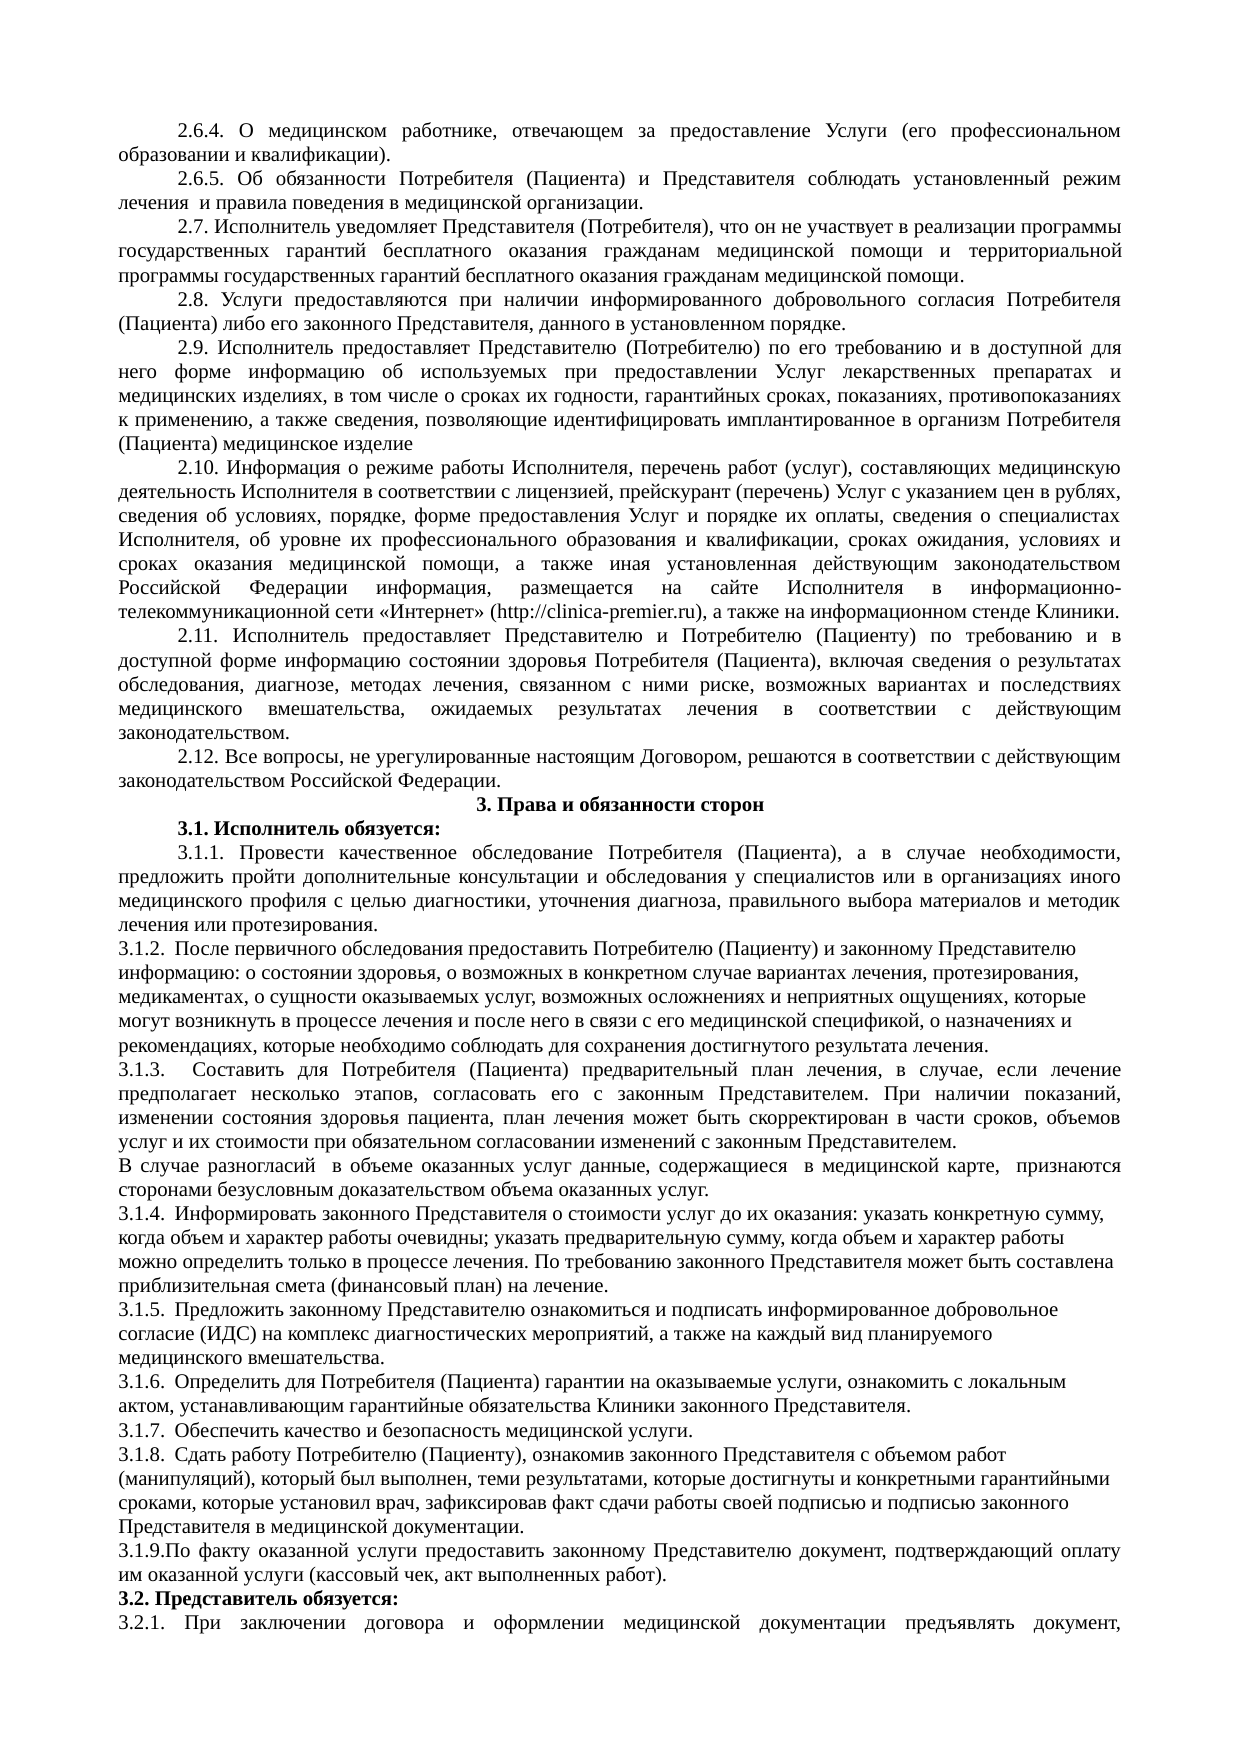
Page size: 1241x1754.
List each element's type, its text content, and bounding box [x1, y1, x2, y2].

text 3.1.8. Сдать работу Потребителю (Пациенту), ознакомив законного Представителя с объемом работ (манипуляций), который был выполнен, теми результатами, которые достигнуты и конкретными гарантийными сроками, которые установил врач, зафиксировав факт сдачи работы своей подписью и подписью законного Представителя в медицинской документации. [118, 1442, 1122, 1538]
text 2.11. Исполнитель предоставляет Представителю и Потребителю (Пациенту) по требованию и в доступной форме информацию состоянии здоровья Потребителя (Пациента), включая сведения о результатах обследования, диагнозе, методах лечения, связанном с ними риске, возможных вариантах и последствиях медицинского вмешательства, ожидаемых результатах лечения в соответствии с действующим законодательством. [118, 623, 1122, 744]
text В случае разногласий в объеме оказанных услуг данные, содержащиеся в медицинской карте, признаются сторонами безусловным доказательством объема оказанных услуг. [118, 1153, 1122, 1201]
text 3. Права и обязанности сторон [118, 792, 1122, 816]
text 2.7. Исполнитель уведомляет Представителя (Потребителя), что он не участвует в реализации программы государственных гарантий бесплатного оказания гражданам медицинской помощи и территориальной программы государственных гарантий бесплатного оказания гражданам медицинской помощи. [118, 214, 1122, 287]
text 3.1.6. Определить для Потребителя (Пациента) гарантии на оказываемые услуги, ознакомить с локальным актом, устанавливающим гарантийные обязательства Клиники законного Представителя. [118, 1369, 1122, 1417]
text 3.1.7. Обеспечить качество и безопасность медицинской услуги. [118, 1417, 1122, 1442]
text 3.1.4. Информировать законного Представителя о стоимости услуг до их оказания: указать конкретную сумму, когда объем и характер работы очевидны; указать предварительную сумму, когда объем и характер работы можно определить только в процессе лечения. По требованию законного Представителя может быть составлена приблизительная смета (финансовый план) на лечение. [118, 1201, 1122, 1297]
text 2.10. Информация о режиме работы Исполнителя, перечень работ (услуг), составляющих медицинскую деятельность Исполнителя в соответствии с лицензией, прейскурант (перечень) Услуг с указанием цен в рублях, сведения об условиях, порядке, форме предоставления Услуг и порядке их оплаты, сведения о специалистах Исполнителя, об уровне их профессионального образования и квалификации, сроках ожидания, условиях и сроках оказания медицинской помощи, а также иная установленная действующим законодательством Российской Федерации информация, размещается на сайте Исполнителя в информационно-телекоммуникационной сети «Интернет» (http://clinica-premier.ru), а также на информационном стенде Клиники. [118, 455, 1122, 623]
text 2.6.4. О медицинском работнике, отвечающем за предоставление Услуги (его профессиональном образовании и квалификации). [118, 118, 1122, 166]
text 3.1.9.По факту оказанной услуги предоставить законному Представителю документ, подтверждающий оплату им оказанной услуги (кассовый чек, акт выполненных работ). [118, 1538, 1122, 1586]
text 3.1.1. Провести качественное обследование Потребителя (Пациента), а в случае необходимости, предложить пройти дополнительные консультации и обследования у специалистов или в организациях иного медицинского профиля с целью диагностики, уточнения диагноза, правильного выбора материалов и методик лечения или протезирования. [118, 840, 1122, 936]
text 3.2. Представитель обязуется: [118, 1586, 1122, 1610]
text 3.1. Исполнитель обязуется: [118, 816, 1122, 840]
text 2.6.5. Об обязанности Потребителя (Пациента) и Представителя соблюдать установленный режим лечения и правила поведения в медицинской организации. [118, 166, 1122, 214]
text 3.1.3. Составить для Потребителя (Пациента) предварительный план лечения, в случае, если лечение предполагает несколько этапов, согласовать его с законным Представителем. При наличии показаний, изменении состояния здоровья пациента, план лечения может быть скорректирован в части сроков, объемов услуг и их стоимости при обязательном согласовании изменений с законным Представителем. [118, 1057, 1122, 1153]
text 3.1.5. Предложить законному Представителю ознакомиться и подписать информированное добровольное согласие (ИДС) на комплекс диагностических мероприятий, а также на каждый вид планируемого медицинского вмешательства. [118, 1297, 1122, 1369]
text 3.2.1. При заключении договора и оформлении медицинской документации предъявлять документ, [118, 1610, 1122, 1634]
text 2.8. Услуги предоставляются при наличии информированного добровольного согласия Потребителя (Пациента) либо его законного Представителя, данного в установленном порядке. [118, 287, 1122, 335]
text 2.12. Все вопросы, не урегулированные настоящим Договором, решаются в соответствии с действующим законодательством Российской Федерации. [118, 744, 1122, 792]
text 2.9. Исполнитель предоставляет Представителю (Потребителю) по его требованию и в доступной для него форме информацию об используемых при предоставлении Услуг лекарственных препаратах и медицинских изделиях, в том числе о сроках их годности, гарантийных сроках, показаниях, противопоказаниях к применению, а также сведения, позволяющие идентифицировать имплантированное в организм Потребителя (Пациента) медицинское изделие [118, 335, 1122, 455]
text 3.1.2. После первичного обследования предоставить Потребителю (Пациенту) и законному Представителю информацию: о состоянии здоровья, о возможных в конкретном случае вариантах лечения, протезирования, медикаментах, о сущности оказываемых услуг, возможных осложнениях и неприятных ощущениях, которые могут возникнуть в процессе лечения и после него в связи с его медицинской спецификой, о назначениях и рекомендациях, которые необходимо соблюдать для сохранения достигнутого результата лечения. [118, 936, 1122, 1057]
